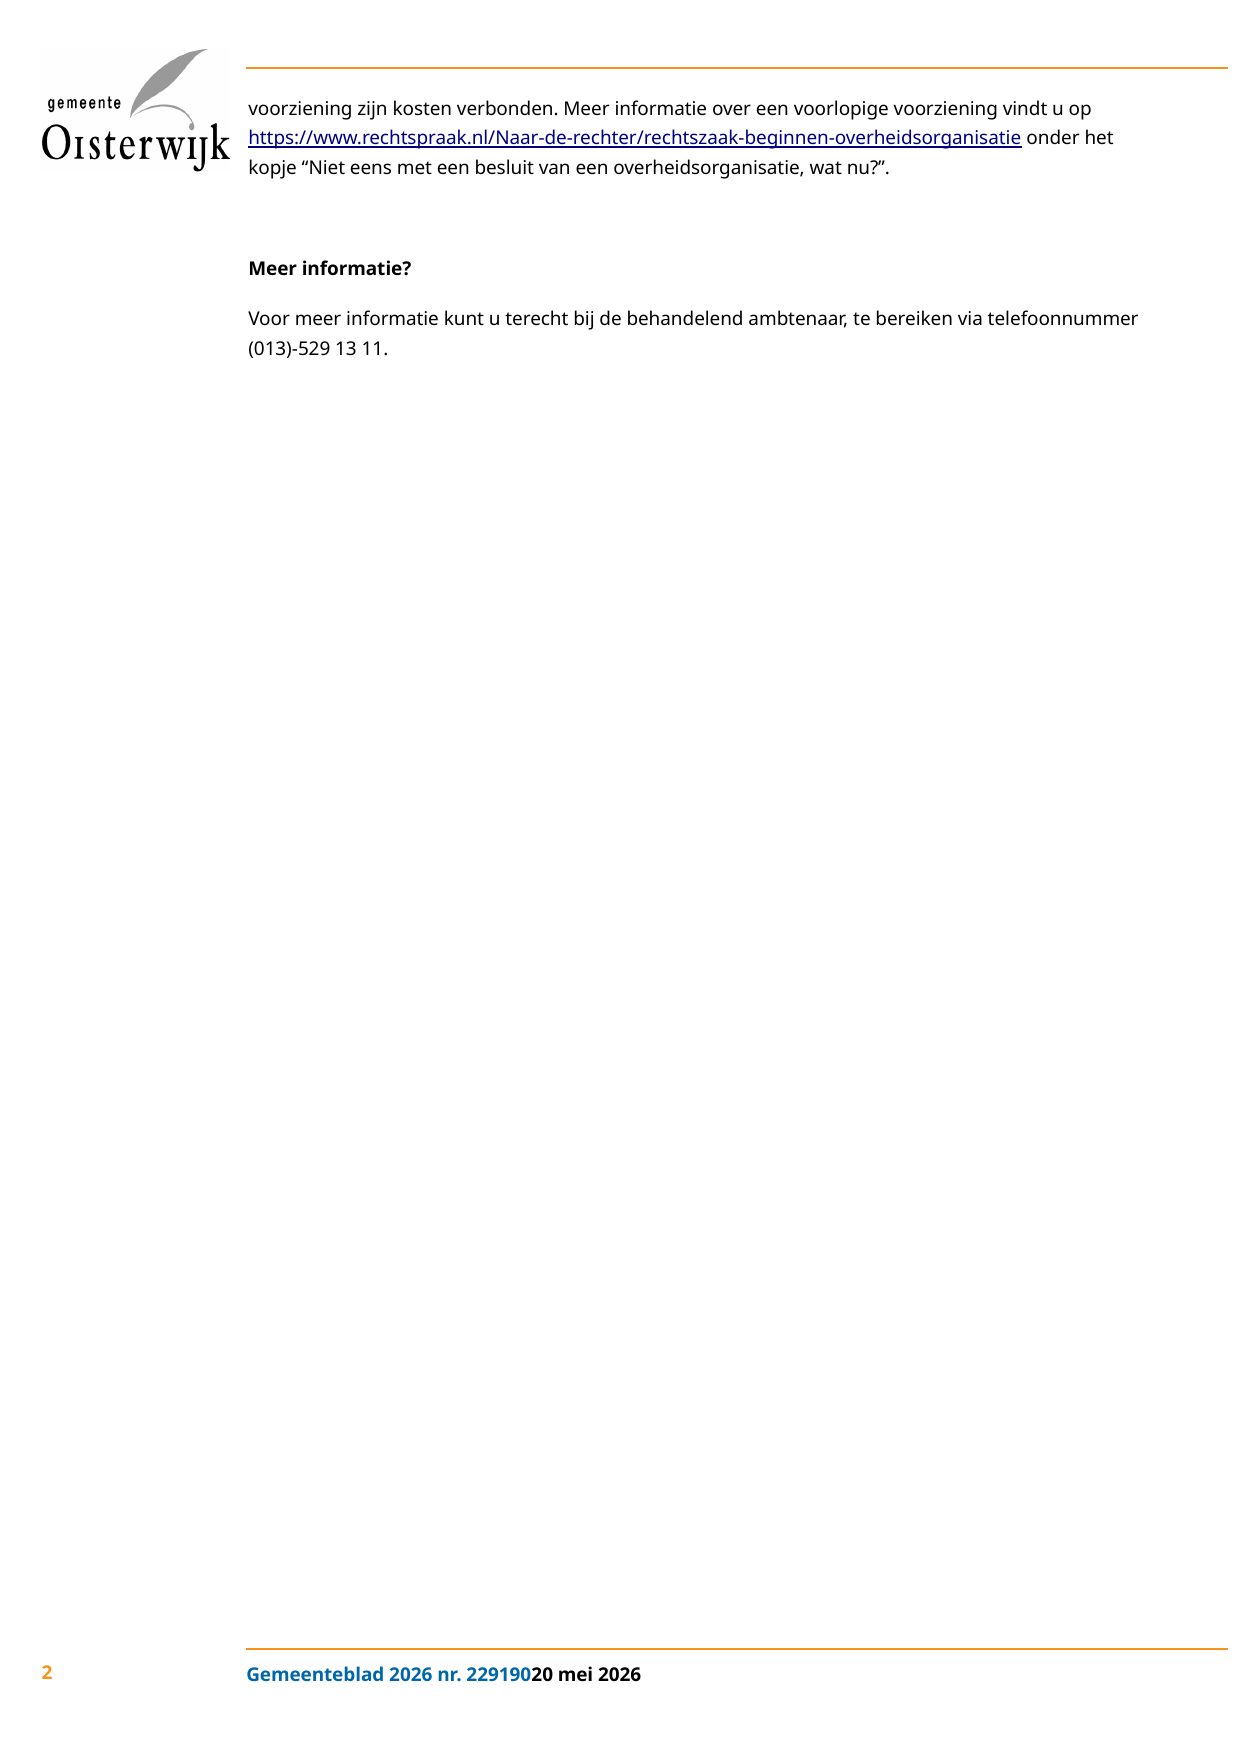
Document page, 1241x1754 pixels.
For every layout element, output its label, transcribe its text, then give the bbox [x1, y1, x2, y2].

picture [41, 47, 231, 172]
text Meer informatie? [248, 255, 1152, 281]
text voorziening zijn kosten verbonden. Meer informatie over een voorlopige voorziening vindt u op https://www.rechtspraak.nl/Naar-de-rechter/rechtszaak-beginnen-overheidsorganisatie onder het kopje “Niet eens met een besluit van een overheidsorganisatie, wat nu?”. [248, 95, 1152, 180]
text Voor meer informatie kunt u terecht bij de behandelend ambtenaar, te bereiken via telefoonnummer (013)-529 13 11. [248, 305, 1152, 361]
